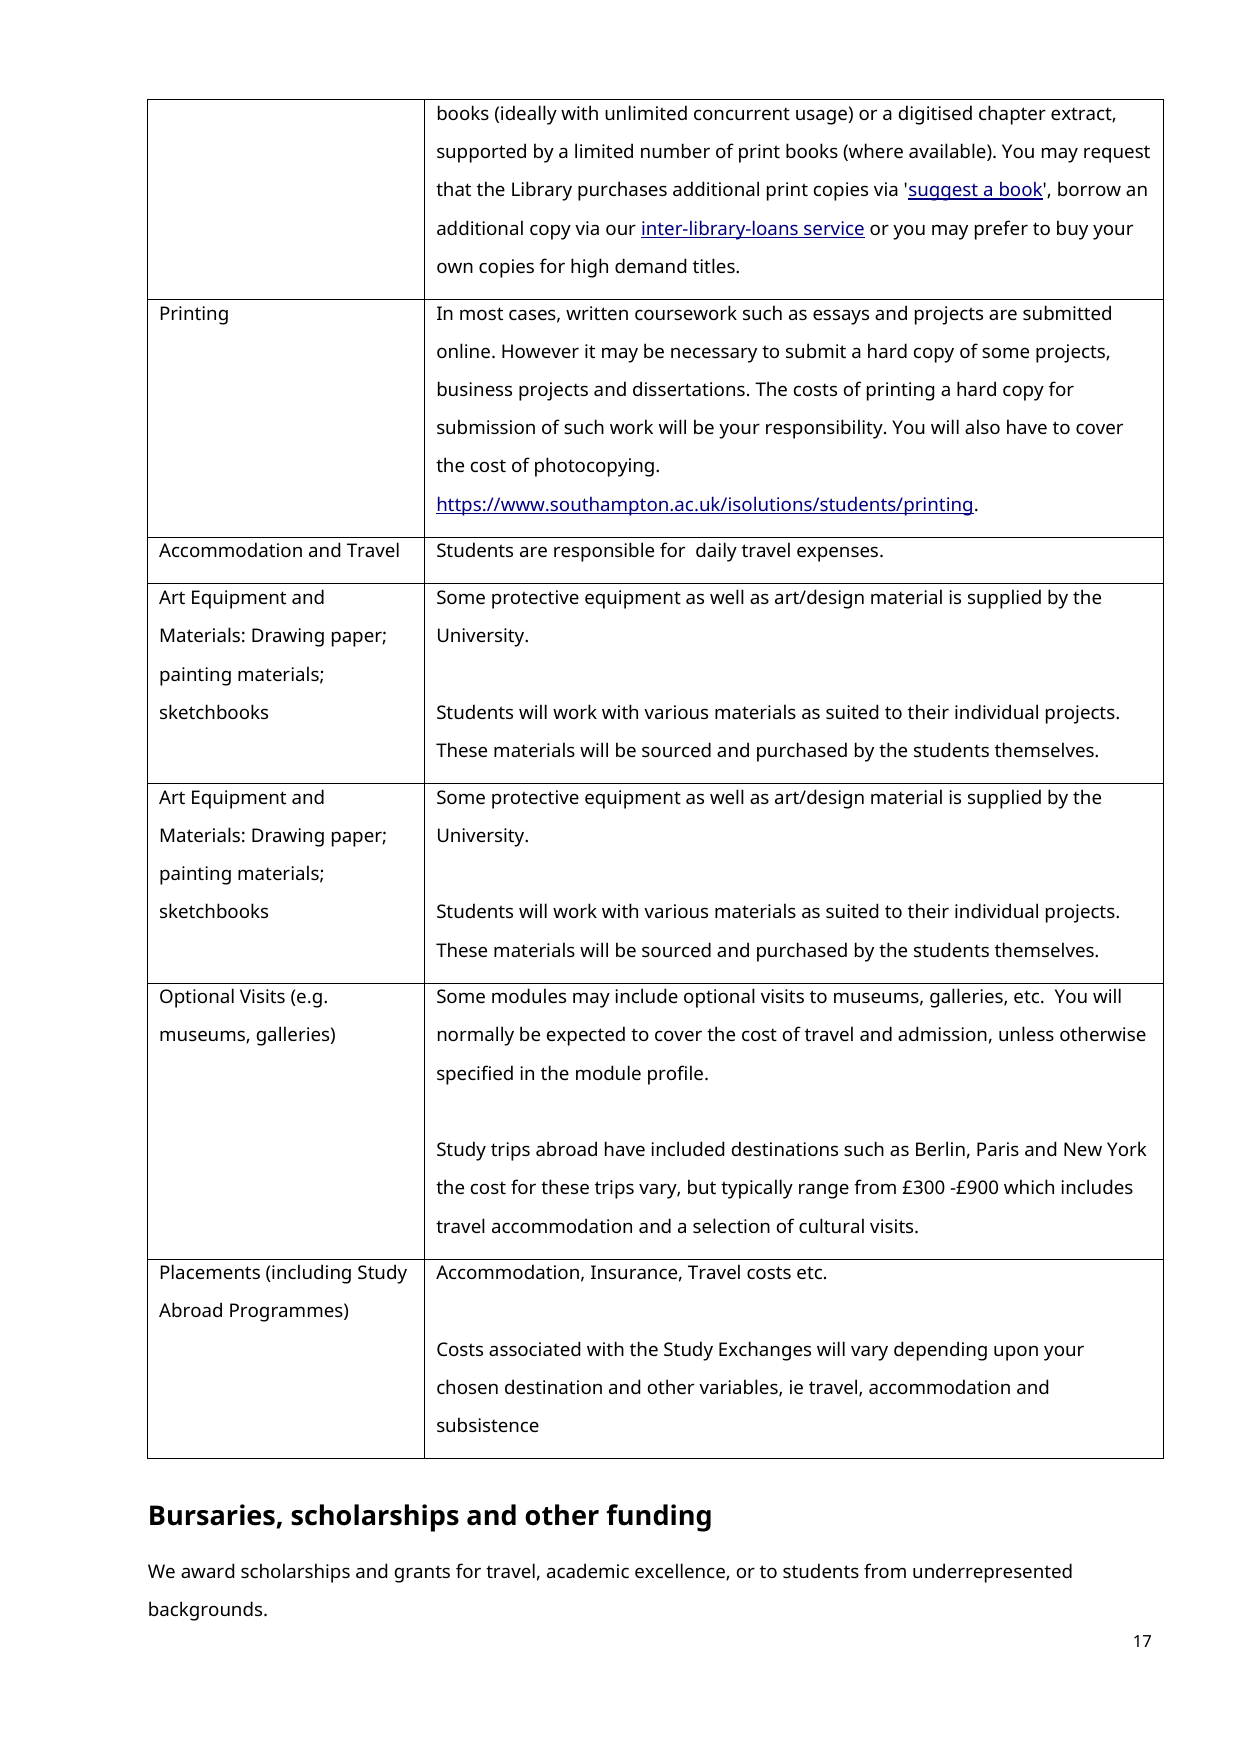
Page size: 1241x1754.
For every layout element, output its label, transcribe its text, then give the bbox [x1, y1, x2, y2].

table_cell Art Equipment and Materials: Drawing paper; painting materials; sketchbooks [148, 584, 424, 783]
table_cell Placements (including Study Abroad Programmes) [148, 1260, 424, 1458]
table_cell Some protective equipment as well as art/design material is supplied by the University. Students will work with various materials as suited to their individual projects. These materials will be sourced and purchased by the students themselves. [425, 584, 1163, 783]
table_cell Accommodation and Travel [148, 538, 424, 583]
table_cell Optional Visits (e.g. museums, galleries) [148, 984, 424, 1258]
table_cell Art Equipment and Materials: Drawing paper; painting materials; sketchbooks [148, 784, 424, 982]
subtitle Bursaries, scholarships and other funding [148, 1497, 1152, 1533]
table_cell Printing [148, 300, 424, 537]
table_cell books (ideally with unlimited concurrent usage) or a digitised chapter extract, supported by a limited number of print books (where available). You may request that the Library purchases additional print copies via 'suggest a book', borrow an additional copy via our inter-library-loans service or you may prefer to buy your own copies for high demand titles. [425, 100, 1163, 299]
table_cell Students are responsible for daily travel expenses. [425, 538, 1163, 583]
table_cell Some protective equipment as well as art/design material is supplied by the University. Students will work with various materials as suited to their individual projects. These materials will be sourced and purchased by the students themselves. [425, 784, 1163, 982]
table_cell In most cases, written coursework such as essays and projects are submitted online. However it may be necessary to submit a hard copy of some projects, business projects and dissertations. The costs of printing a hard copy for submission of such work will be your responsibility. You will also have to cover the cost of photocopying. https://www.southampton.ac.uk/isolutions/students/printing. [425, 300, 1163, 537]
table_cell Some modules may include optional visits to museums, galleries, etc. You will normally be expected to cover the cost of travel and admission, unless otherwise specified in the module profile. Study trips abroad have included destinations such as Berlin, Paris and New York the cost for these trips vary, but typically range from £300 -£900 which includes travel accommodation and a selection of cultural visits. [425, 984, 1163, 1258]
text We award scholarships and grants for travel, academic excellence, or to students from underrepresented backgrounds. [148, 1558, 1152, 1622]
table_cell Accommodation, Insurance, Travel costs etc. Costs associated with the Study Exchanges will vary depending upon your chosen destination and other variables, ie travel, accommodation and subsistence [425, 1260, 1163, 1458]
table_cell [148, 100, 424, 299]
